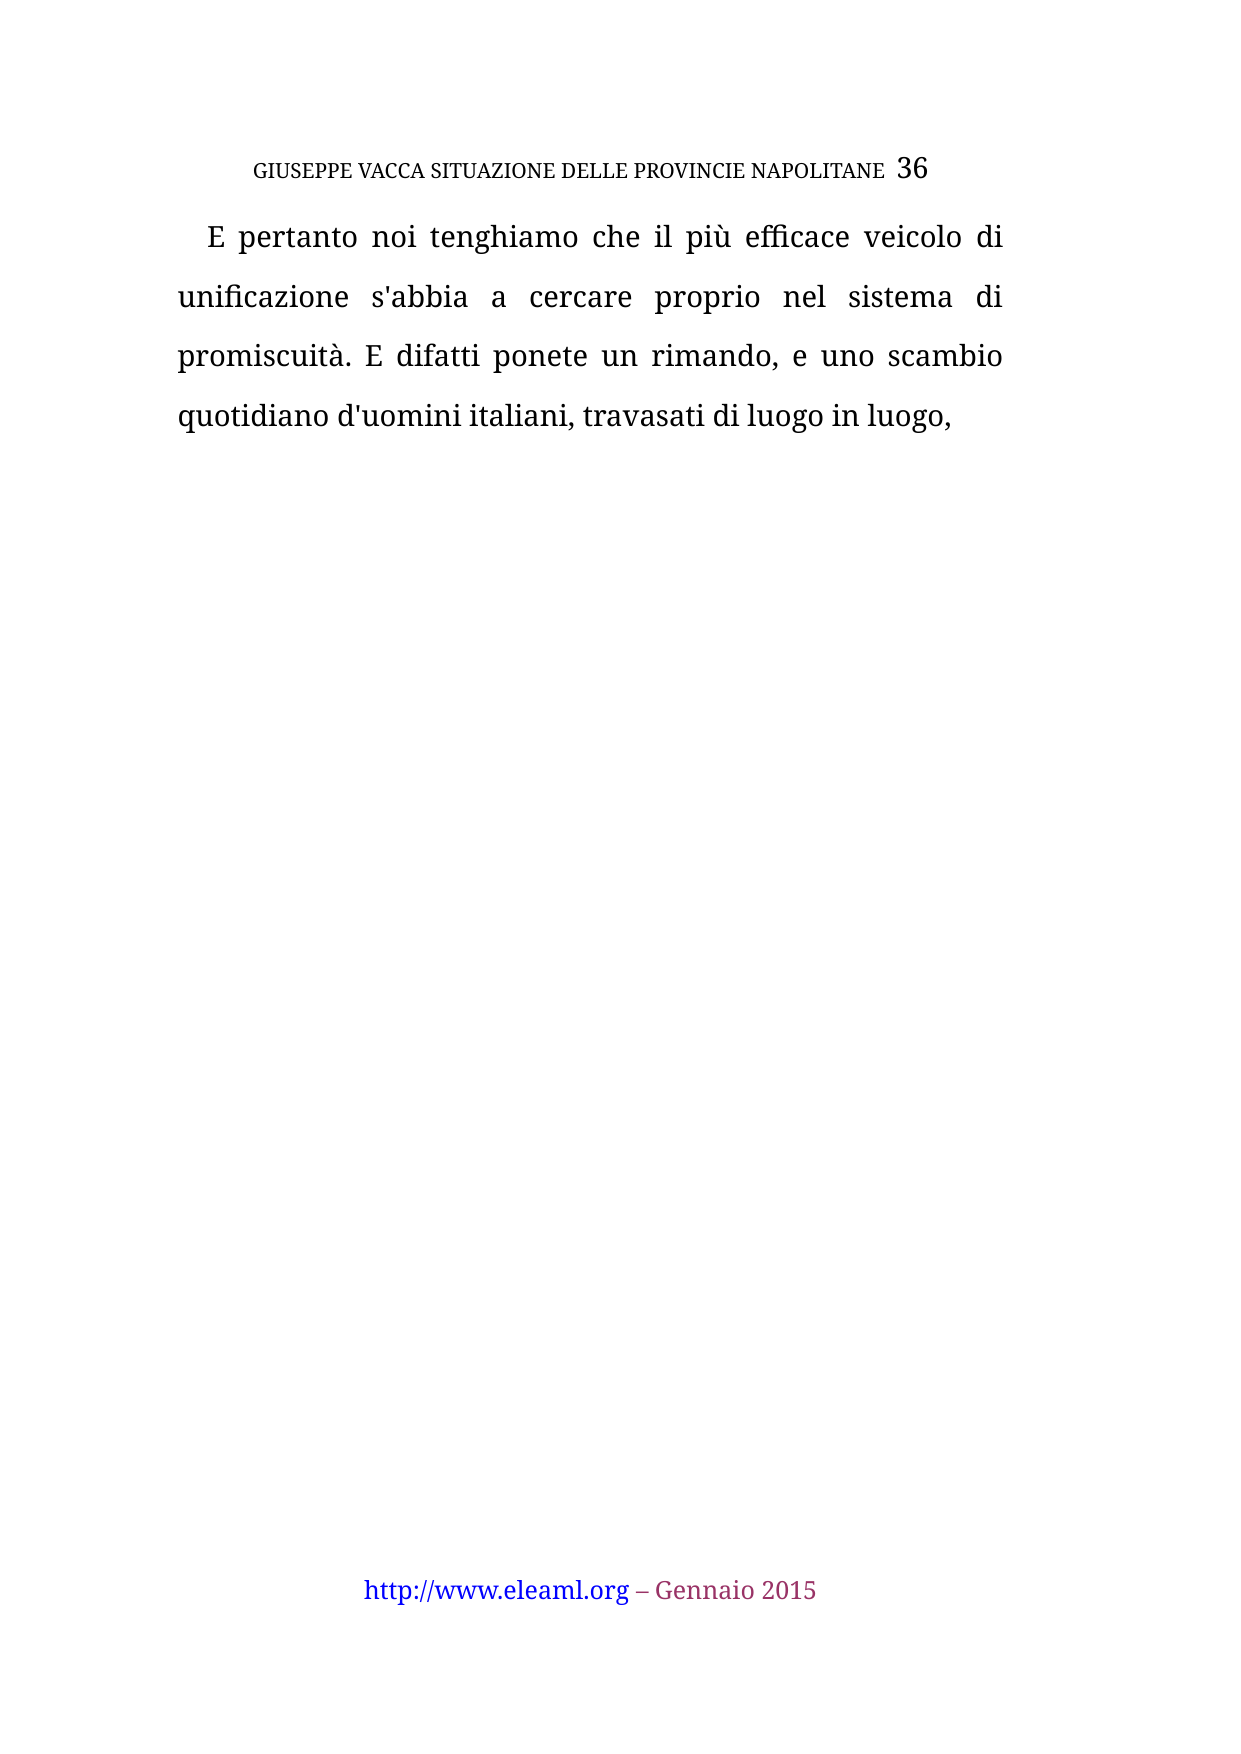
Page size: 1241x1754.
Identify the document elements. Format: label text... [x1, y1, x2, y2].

text E pertanto noi tenghiamo che il più efficace veicolo di unificazione s'abbia a cercare proprio nel sistema di promiscuità. E difatti ponete un rimando, e uno scambio quotidiano d'uomini italiani, travasati di luogo in luogo, [177, 217, 1004, 435]
